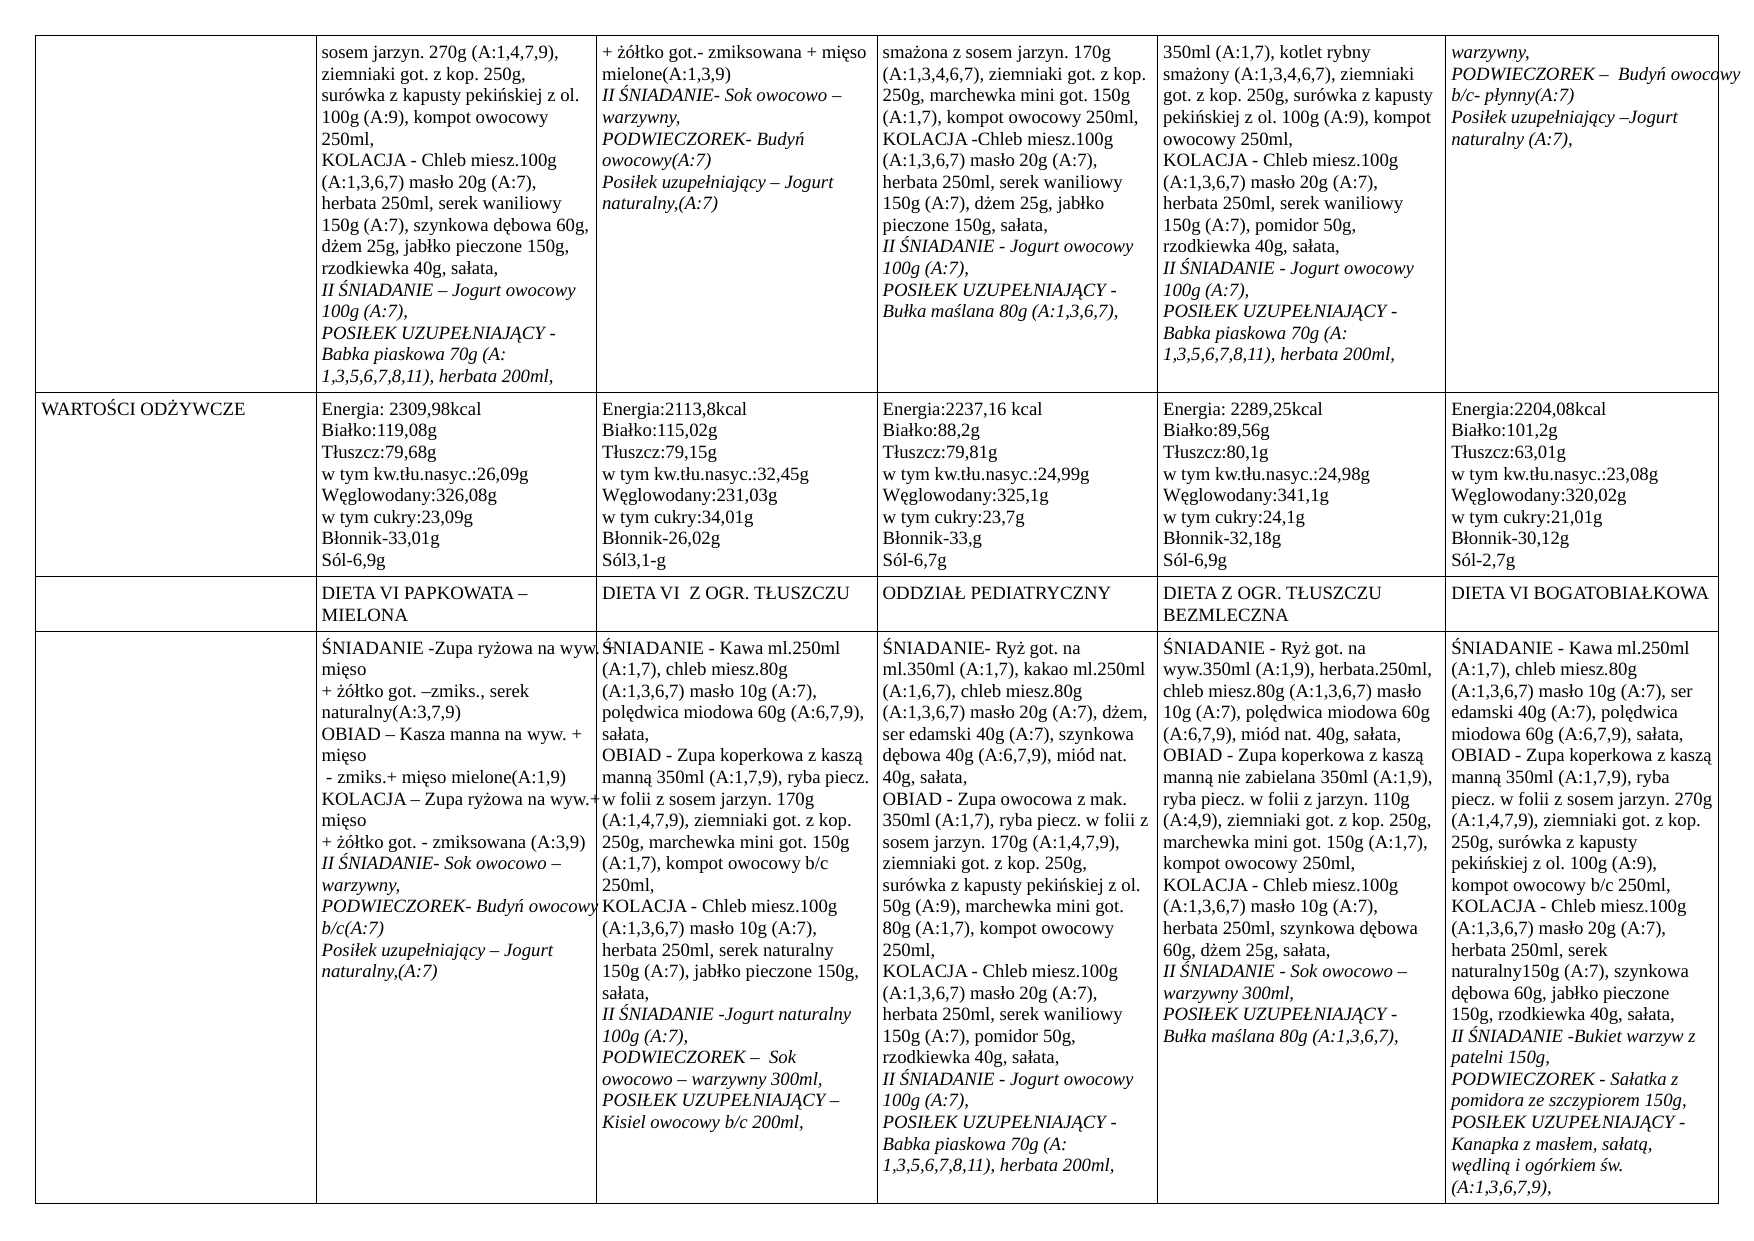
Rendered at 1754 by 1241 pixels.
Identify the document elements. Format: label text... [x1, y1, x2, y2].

table_cell DIETA Z OGR. TŁUSZCZU BEZMLECZNA [1158, 577, 1445, 631]
table_cell smażona z sosem jarzyn. 170g (A:1,3,4,6,7), ziemniaki got. z kop. 250g, marchewka mini got. 150g (A:1,7), kompot owocowy 250ml, KOLACJA -Chleb miesz.100g (A:1,3,6,7) masło 20g (A:7), herbata 250ml, serek waniliowy 150g (A:7), dżem 25g, jabłko pieczone 150g, sałata, II ŚNIADANIE - Jogurt owocowy 100g (A:7), POSIŁEK UZUPEŁNIAJĄCY - Bułka maślana 80g (A:1,3,6,7), [878, 36, 1157, 392]
table_cell DIETA VI PAPKOWATA – MIELONA [317, 577, 596, 631]
table_cell ODDZIAŁ PEDIATRYCZNY [878, 577, 1157, 631]
table_cell Energia: 2309,98kcal Białko:119,08g Tłuszcz:79,68g w tym kw.tłu.nasyc.:26,09g Węglowodany:326,08g w tym cukry:23,09g Błonnik-33,01g Sól-6,9g [317, 393, 596, 576]
table_cell Energia:2113,8kcal Białko:115,02g Tłuszcz:79,15g w tym kw.tłu.nasyc.:32,45g Węglowodany:231,03g w tym cukry:34,01g Błonnik-26,02g Sól3,1-g [597, 393, 877, 576]
table_cell + żółtko got.- zmiksowana + mięso mielone(A:1,3,9) II ŚNIADANIE- Sok owocowo – warzywny, PODWIECZOREK- Budyń owocowy(A:7) Posiłek uzupełniający – Jogurt naturalny,(A:7) [597, 36, 877, 392]
table_cell ŚNIADANIE - Kawa ml.250ml (A:1,7), chleb miesz.80g (A:1,3,6,7) masło 10g (A:7), polędwica miodowa 60g (A:6,7,9), sałata, OBIAD - Zupa koperkowa z kaszą manną 350ml (A:1,7,9), ryba piecz. w folii z sosem jarzyn. 170g (A:1,4,7,9), ziemniaki got. z kop. 250g, marchewka mini got. 150g (A:1,7), kompot owocowy b/c 250ml, KOLACJA - Chleb miesz.100g (A:1,3,6,7) masło 10g (A:7), herbata 250ml, serek naturalny 150g (A:7), jabłko pieczone 150g, sałata, II ŚNIADANIE -Jogurt naturalny 100g (A:7), PODWIECZOREK – Sok owocowo – warzywny 300ml, POSIŁEK UZUPEŁNIAJĄCY – Kisiel owocowy b/c 200ml, [597, 632, 877, 1203]
table_cell DIETA VI Z OGR. TŁUSZCZU [597, 577, 877, 631]
table_cell ŚNIADANIE -Zupa ryżowa na wyw. + mięso + żółtko got. –zmiks., serek naturalny(A:3,7,9) OBIAD – Kasza manna na wyw. + mięso - zmiks.+ mięso mielone(A:1,9) KOLACJA – Zupa ryżowa na wyw.+ mięso + żółtko got. - zmiksowana (A:3,9) II ŚNIADANIE- Sok owocowo – warzywny, PODWIECZOREK- Budyń owocowy b/c(A:7) Posiłek uzupełniający – Jogurt naturalny,(A:7) [317, 632, 596, 1203]
table_cell [36, 577, 316, 631]
table_cell Energia: 2289,25kcal Białko:89,56g Tłuszcz:80,1g w tym kw.tłu.nasyc.:24,98g Węglowodany:341,1g w tym cukry:24,1g Błonnik-32,18g Sól-6,9g [1158, 393, 1445, 576]
table_cell [36, 36, 316, 392]
table_cell DIETA VI BOGATOBIAŁKOWA [1446, 577, 1718, 631]
table_cell ŚNIADANIE -Zupa ryżowa na wyw. + mięso + żółtko got.–zmiks., serek naturalny,(A:3,7,9) OBIAD – Homogenat KOLACJA – Zupa ryżowa na wyw.+ mięso + żółtko got.- zmiksowana (A:3,9) II ŚNIADANIE- Sok owocowo – warzywny, PODWIECZOREK – Budyń owocowy b/c- płynny(A:7) Posiłek uzupełniający –Jogurt naturalny (A:7), [1446, 36, 1718, 392]
table_cell WARTOŚCI ODŻYWCZE [36, 393, 316, 576]
table_cell ŚNIADANIE - Kawa ml.250ml (A:1,7), chleb miesz.80g (A:1,3,6,7) masło 10g (A:7), ser edamski 40g (A:7), polędwica miodowa 60g (A:6,7,9), sałata, OBIAD - Zupa koperkowa z kaszą manną 350ml (A:1,7,9), ryba piecz. w folii z sosem jarzyn. 270g (A:1,4,7,9), ziemniaki got. z kop. 250g, surówka z kapusty pekińskiej z ol. 100g (A:9), kompot owocowy b/c 250ml, KOLACJA - Chleb miesz.100g (A:1,3,6,7) masło 20g (A:7), herbata 250ml, serek naturalny150g (A:7), szynkowa dębowa 60g, jabłko pieczone 150g, rzodkiewka 40g, sałata, II ŚNIADANIE -Bukiet warzyw z patelni 150g, PODWIECZOREK - Sałatka z pomidora ze szczypiorem 150g, POSIŁEK UZUPEŁNIAJĄCY - Kanapka z masłem, sałatą, wędliną i ogórkiem św. (A:1,3,6,7,9), [1446, 632, 1718, 1203]
table_cell [36, 632, 316, 1203]
table_cell Energia:2204,08kcal Białko:101,2g Tłuszcz:63,01g w tym kw.tłu.nasyc.:23,08g Węglowodany:320,02g w tym cukry:21,01g Błonnik-30,12g Sól-2,7g [1446, 393, 1718, 576]
table_cell sosem jarzyn. 270g (A:1,4,7,9), ziemniaki got. z kop. 250g, surówka z kapusty pekińskiej z ol. 100g (A:9), kompot owocowy 250ml, KOLACJA - Chleb miesz.100g (A:1,3,6,7) masło 20g (A:7), herbata 250ml, serek waniliowy 150g (A:7), szynkowa dębowa 60g, dżem 25g, jabłko pieczone 150g, rzodkiewka 40g, sałata, II ŚNIADANIE – Jogurt owocowy 100g (A:7), POSIŁEK UZUPEŁNIAJĄCY - Babka piaskowa 70g (A: 1,3,5,6,7,8,11), herbata 200ml, [317, 36, 596, 392]
table_cell Energia:2237,16 kcal Białko:88,2g Tłuszcz:79,81g w tym kw.tłu.nasyc.:24,99g Węglowodany:325,1g w tym cukry:23,7g Błonnik-33,g Sól-6,7g [878, 393, 1157, 576]
table_cell ŚNIADANIE - Ryż got. na wyw.350ml (A:1,9), herbata.250ml, chleb miesz.80g (A:1,3,6,7) masło 10g (A:7), polędwica miodowa 60g (A:6,7,9), miód nat. 40g, sałata, OBIAD - Zupa koperkowa z kaszą manną nie zabielana 350ml (A:1,9), ryba piecz. w folii z jarzyn. 110g (A:4,9), ziemniaki got. z kop. 250g, marchewka mini got. 150g (A:1,7), kompot owocowy 250ml, KOLACJA - Chleb miesz.100g (A:1,3,6,7) masło 10g (A:7), herbata 250ml, szynkowa dębowa 60g, dżem 25g, sałata, II ŚNIADANIE - Sok owocowo – warzywny 300ml, POSIŁEK UZUPEŁNIAJĄCY - Bułka maślana 80g (A:1,3,6,7), [1158, 632, 1445, 1203]
table_cell 350ml (A:1,7), kotlet rybny smażony (A:1,3,4,6,7), ziemniaki got. z kop. 250g, surówka z kapusty pekińskiej z ol. 100g (A:9), kompot owocowy 250ml, KOLACJA - Chleb miesz.100g (A:1,3,6,7) masło 20g (A:7), herbata 250ml, serek waniliowy 150g (A:7), pomidor 50g, rzodkiewka 40g, sałata, II ŚNIADANIE - Jogurt owocowy 100g (A:7), POSIŁEK UZUPEŁNIAJĄCY - Babka piaskowa 70g (A: 1,3,5,6,7,8,11), herbata 200ml, [1158, 36, 1445, 392]
table_cell ŚNIADANIE- Ryż got. na ml.350ml (A:1,7), kakao ml.250ml (A:1,6,7), chleb miesz.80g (A:1,3,6,7) masło 20g (A:7), dżem, ser edamski 40g (A:7), szynkowa dębowa 40g (A:6,7,9), miód nat. 40g, sałata, OBIAD - Zupa owocowa z mak. 350ml (A:1,7), ryba piecz. w folii z sosem jarzyn. 170g (A:1,4,7,9), ziemniaki got. z kop. 250g, surówka z kapusty pekińskiej z ol. 50g (A:9), marchewka mini got. 80g (A:1,7), kompot owocowy 250ml, KOLACJA - Chleb miesz.100g (A:1,3,6,7) masło 20g (A:7), herbata 250ml, serek waniliowy 150g (A:7), pomidor 50g, rzodkiewka 40g, sałata, II ŚNIADANIE - Jogurt owocowy 100g (A:7), POSIŁEK UZUPEŁNIAJĄCY - Babka piaskowa 70g (A: 1,3,5,6,7,8,11), herbata 200ml, [878, 632, 1157, 1203]
